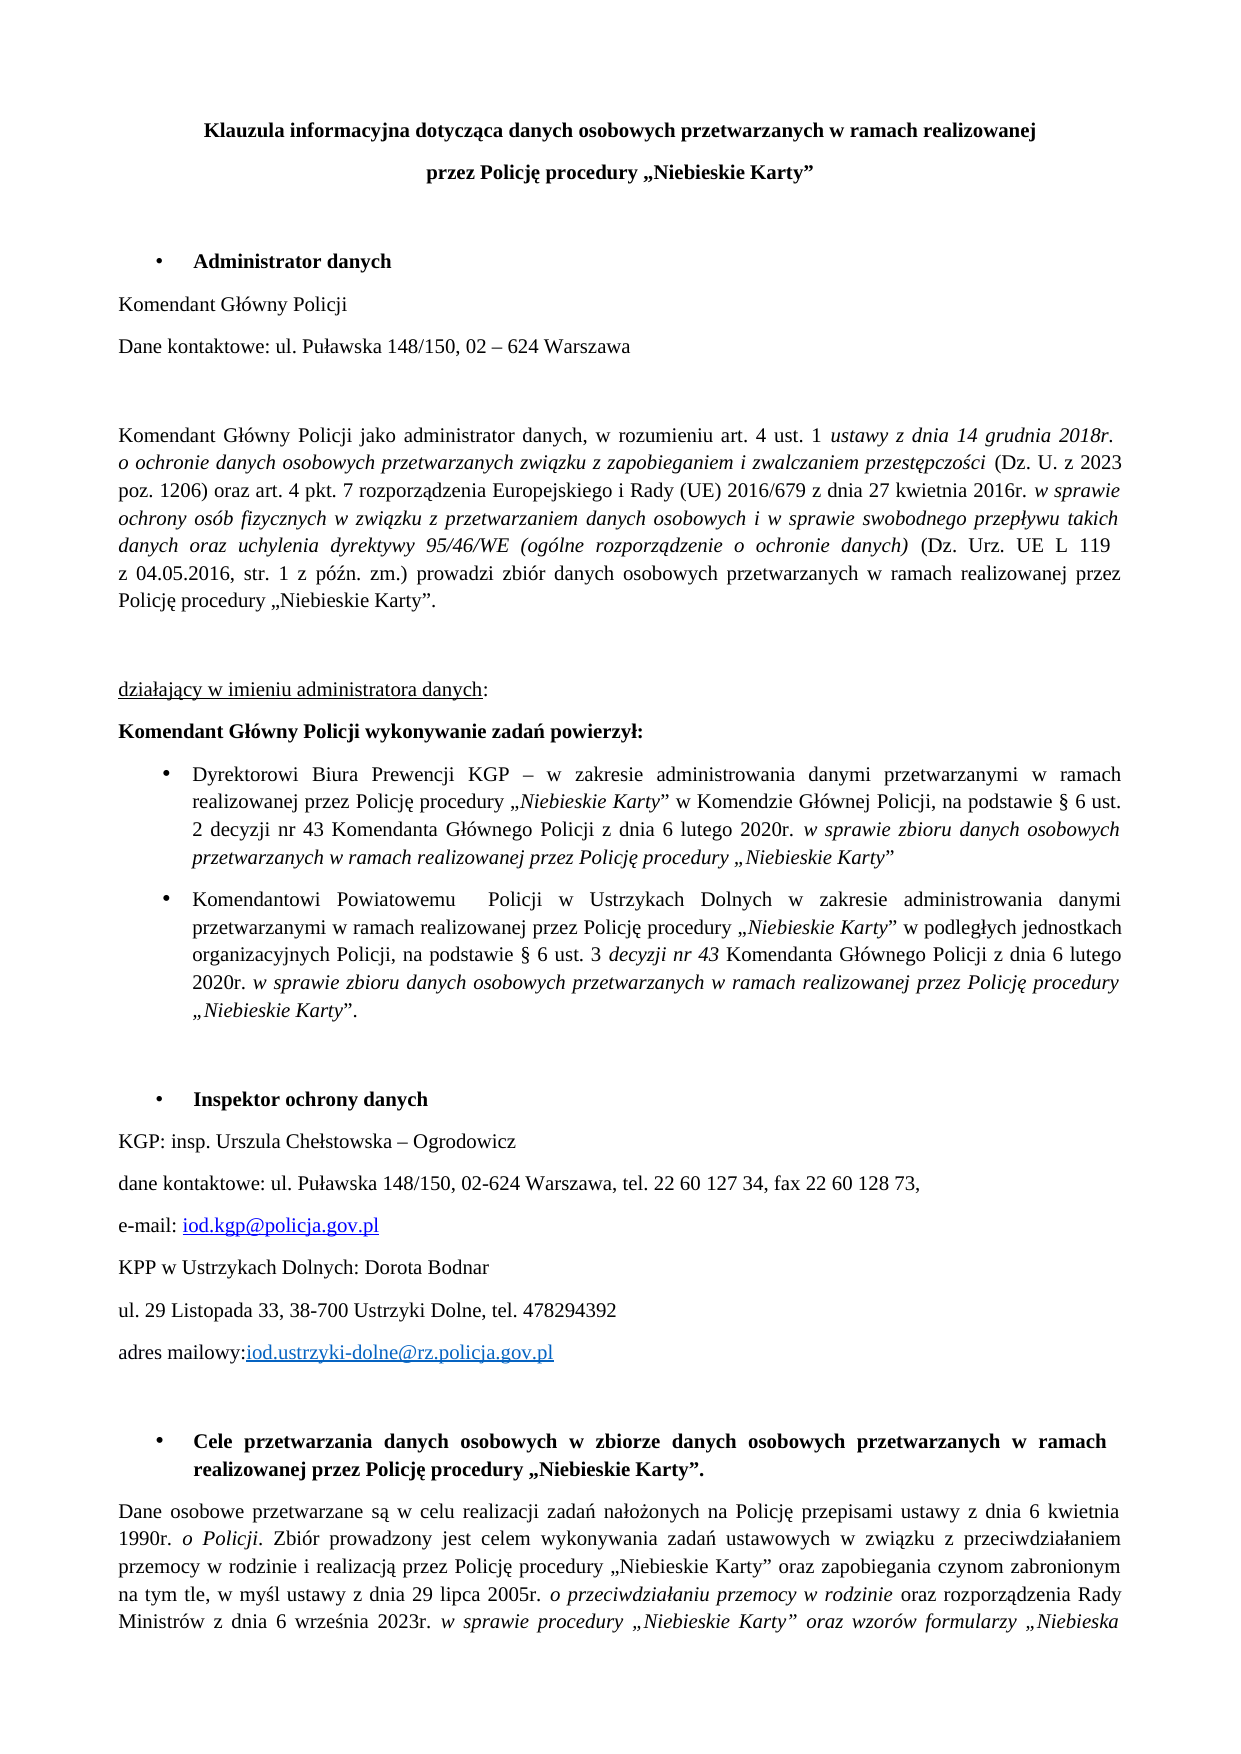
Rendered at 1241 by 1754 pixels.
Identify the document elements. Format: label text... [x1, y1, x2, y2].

text Komendant Główny Policji jako administrator danych, w rozumieniu art. 4 ust. 1 ustawy z dnia 14 grudnia 2018r. o ochronie danych osobowych przetwarzanych związku z zapobieganiem i zwalczaniem przestępczości (Dz. U. z 2023 poz. 1206) oraz art. 4 pkt. 7 rozporządzenia Europejskiego i Rady (UE) 2016/679 z dnia 27 kwietnia 2016r. w sprawie ochrony osób fizycznych w związku z przetwarzaniem danych osobowych i w sprawie swobodnego przepływu takich danych oraz uchylenia dyrektywy 95/46/WE (ogólne rozporządzenie o ochronie danych) (Dz. Urz. UE L 119 z 04.05.2016, str. 1 z późn. zm.) prowadzi zbiór danych osobowych przetwarzanych w ramach realizowanej przez Policję procedury „Niebieskie Karty”. [118, 423, 1122, 612]
text e-mail: iod.kgp@policja.gov.pl [118, 1213, 1108, 1237]
text działający w imieniu administratora danych: [118, 677, 1108, 701]
text KGP: insp. Urszula Chełstowska – Ogrodowicz [118, 1129, 1108, 1153]
text ul. 29 Listopada 33, 38-700 Ustrzyki Dolne, tel. 478294392 [118, 1297, 1108, 1322]
text przez Policję procedury „Niebieskie Karty” [118, 160, 1122, 184]
list Cele przetwarzania danych osobowych w zbiorze danych osobowych przetwarzanych w ramach realizowanej przez Policję procedury „Niebieskie Karty”. [156, 1429, 1108, 1481]
list Dyrektorowi Biura Prewencji KGP – w zakresie administrowania danymi przetwarzanymi w ramach realizowanej przez Policję procedury „Niebieskie Karty” w Komendzie Głównej Policji, na podstawie § 6 ust. 2 decyzji nr 43 Komendanta Głównego Policji z dnia 6 lutego 2020r. w sprawie zbioru danych osobowych przetwarzanych w ramach realizowanej przez Policję procedury „Niebieskie Karty” [162, 762, 1122, 869]
text dane kontaktowe: ul. Puławska 148/150, 02-624 Warszawa, tel. 22 60 127 34, fax 22 60 128 73, [118, 1171, 1108, 1195]
text Komendant Główny Policji wykonywanie zadań powierzył: [118, 719, 1108, 743]
list Inspektor ochrony danych [156, 1087, 1108, 1111]
text adres mailowy:iod.ustrzyki-dolne@rz.policja.gov.pl [118, 1340, 1108, 1364]
text Dane osobowe przetwarzane są w celu realizacji zadań nałożonych na Policję przepisami ustawy z dnia 6 kwietnia 1990r. o Policji. Zbiór prowadzony jest celem wykonywania zadań ustawowych w związku z przeciwdziałaniem przemocy w rodzinie i realizacją przez Policję procedury „Niebieskie Karty” oraz zapobiegania czynom zabronionym na tym tle, w myśl ustawy z dnia 29 lipca 2005r. o przeciwdziałaniu przemocy w rodzinie oraz rozporządzenia Rady Ministrów z dnia 6 września 2023r. w sprawie procedury „Niebieskie Karty” oraz wzorów formularzy „Niebieska [118, 1499, 1122, 1633]
list Komendantowi Powiatowemu Policji w Ustrzykach Dolnych w zakresie administrowania danymi przetwarzanymi w ramach realizowanej przez Policję procedury „Niebieskie Karty” w podległych jednostkach organizacyjnych Policji, na podstawie § 6 ust. 3 decyzji nr 43 Komendanta Głównego Policji z dnia 6 lutego 2020r. w sprawie zbioru danych osobowych przetwarzanych w ramach realizowanej przez Policję procedury „Niebieskie Karty”. [162, 887, 1122, 1022]
text Klauzula informacyjna dotycząca danych osobowych przetwarzanych w ramach realizowanej [118, 118, 1122, 142]
text KPP w Ustrzykach Dolnych: Dorota Bodnar [118, 1255, 1108, 1279]
list Administrator danych [156, 249, 1122, 273]
text Komendant Główny Policji [118, 291, 1122, 316]
text Dane kontaktowe: ul. Puławska 148/150, 02 – 624 Warszawa [118, 334, 1122, 358]
